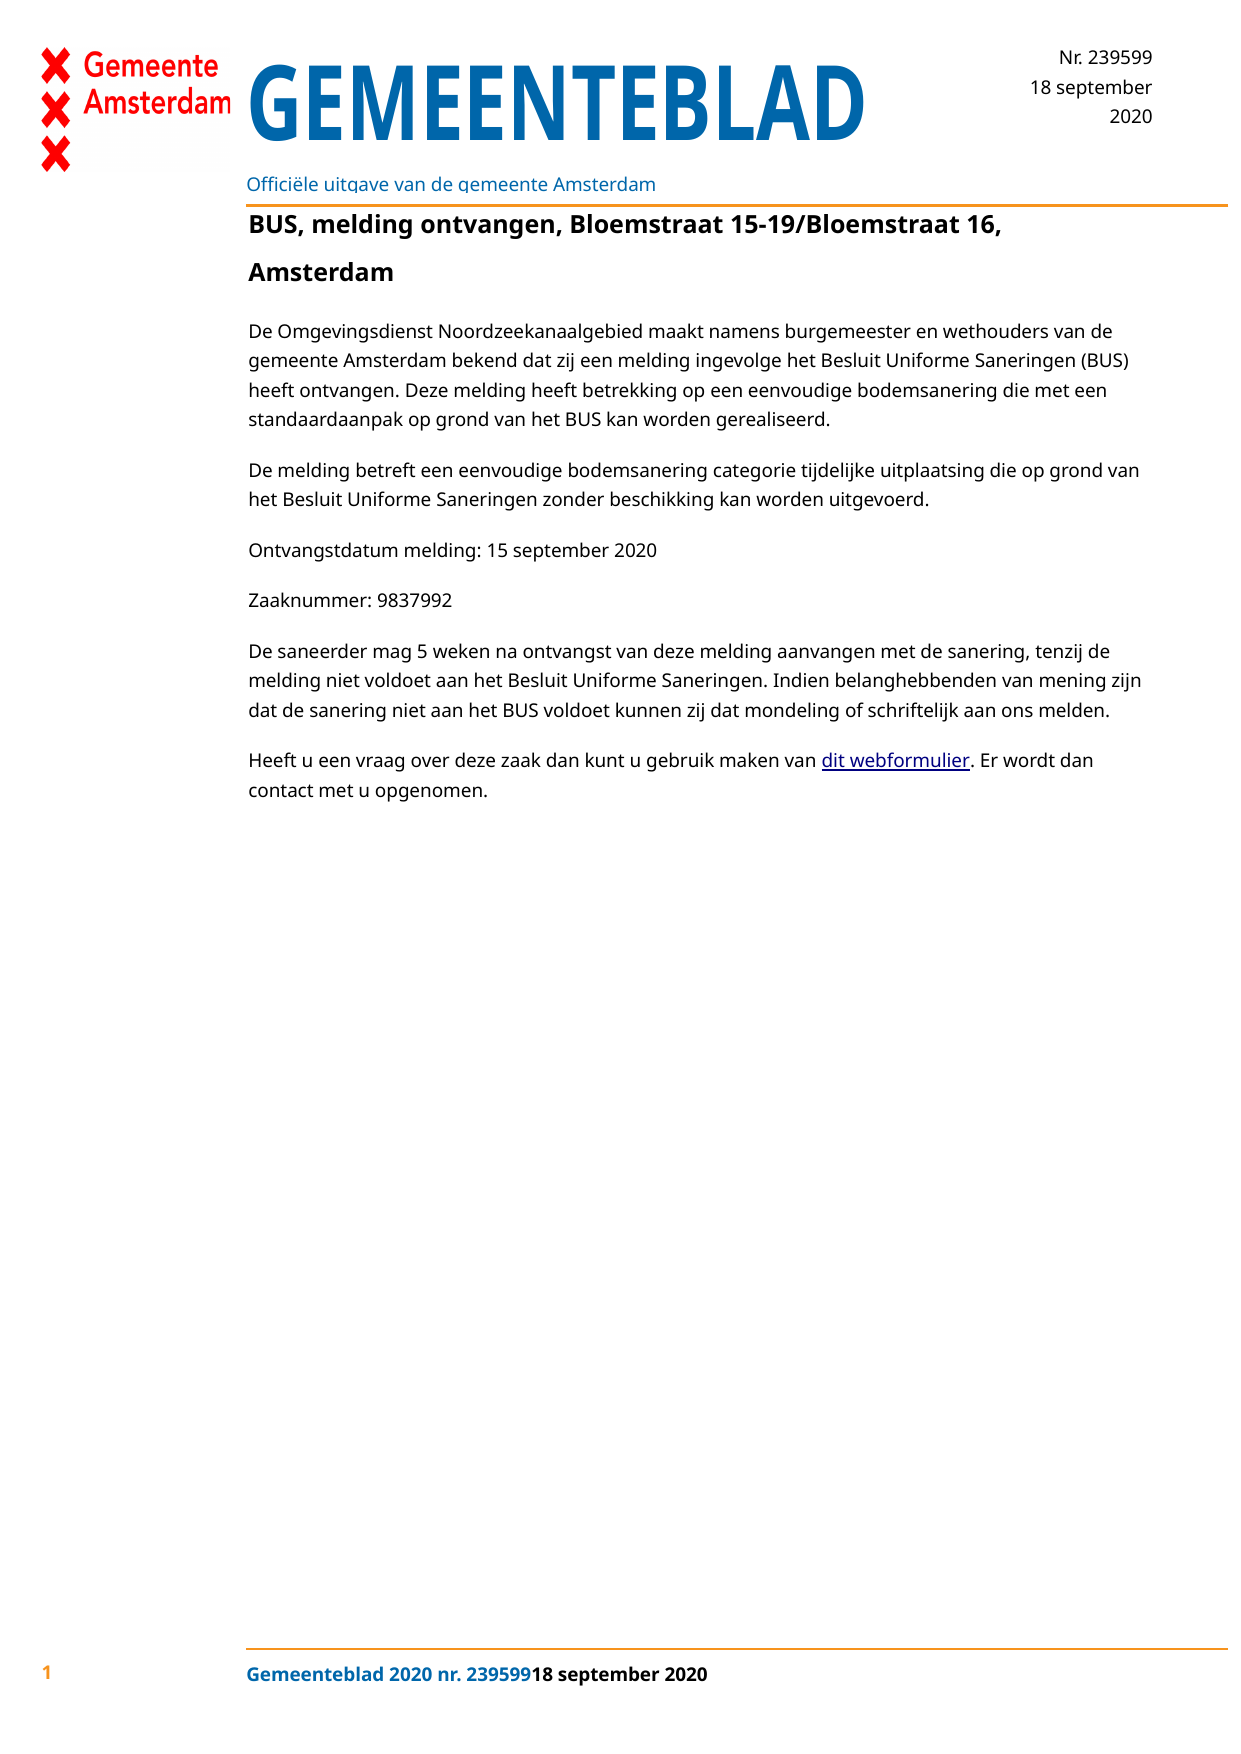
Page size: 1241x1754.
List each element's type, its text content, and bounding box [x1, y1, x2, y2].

text Zaaknummer: 9837992 [248, 587, 1152, 613]
text De melding betreft een eenvoudige bodemsanering categorie tijdelijke uitplaatsing die op grond van het Besluit Uniforme Saneringen zonder beschikking kan worden uitgevoerd. [248, 457, 1152, 512]
picture [41, 47, 231, 172]
text Ontvangstdatum melding: 15 september 2020 [248, 537, 1152, 563]
text De saneerder mag 5 weken na ontvangst van deze melding aanvangen met de sanering, tenzij de melding niet voldoet aan het Besluit Uniforme Saneringen. Indien belanghebbenden van mening zijn dat de sanering niet aan het BUS voldoet kunnen zij dat mondeling of schriftelijk aan ons melden. [248, 638, 1152, 723]
text Heeft u een vraag over deze zaak dan kunt u gebruik maken van dit webformulier. Er wordt dan contact met u opgenomen. [248, 747, 1152, 803]
text BUS, melding ontvangen, Bloemstraat 15-19/Bloemstraat 16, Amsterdam [248, 207, 1152, 288]
text De Omgevingsdienst Noordzeekanaalgebied maakt namens burgemeester en wethouders van de gemeente Amsterdam bekend dat zij een melding ingevolge het Besluit Uniforme Saneringen (BUS) heeft ontvangen. Deze melding heeft betrekking op een eenvoudige bodemsanering die met een standaardaanpak op grond van het BUS kan worden gerealiseerd. [248, 318, 1152, 432]
